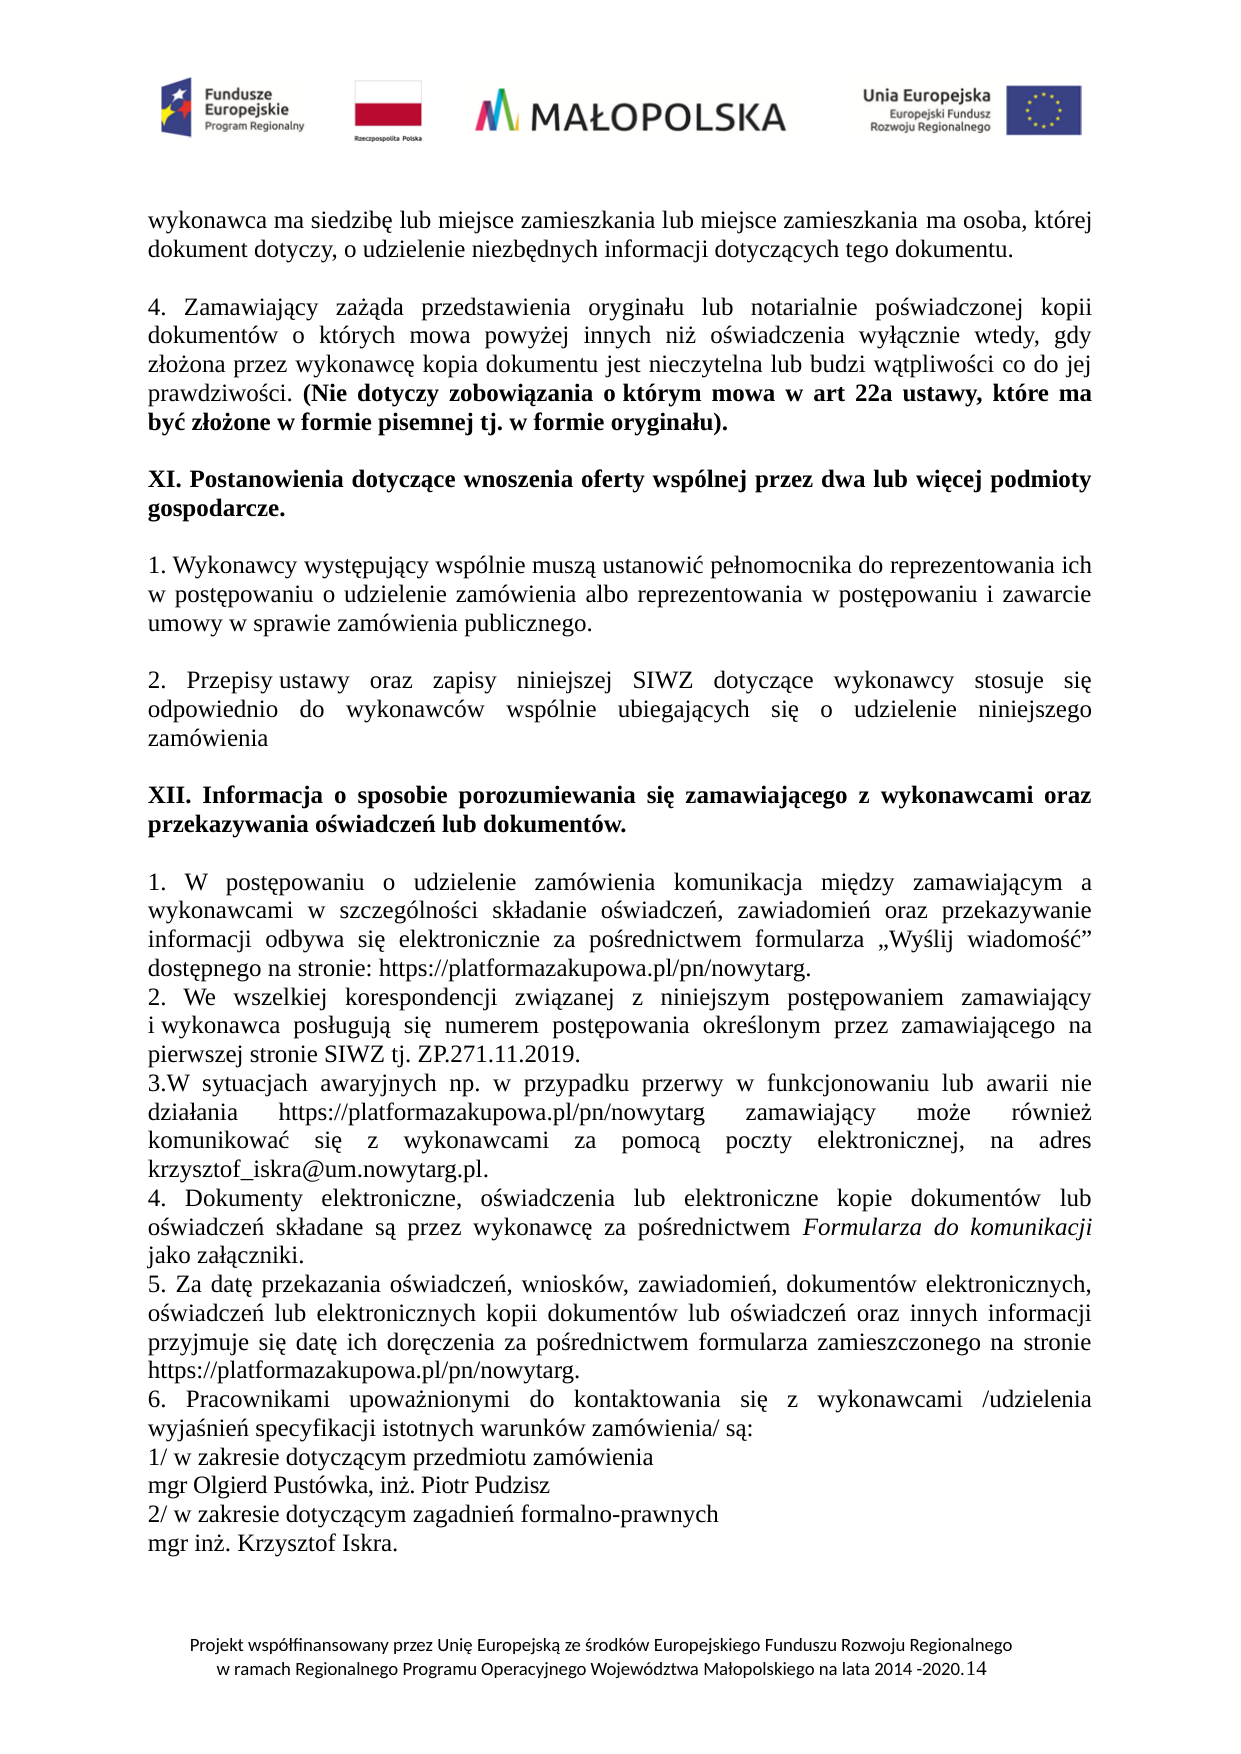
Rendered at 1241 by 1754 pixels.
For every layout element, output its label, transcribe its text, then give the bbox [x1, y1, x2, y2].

text XII. Informacja o sposobie porozumiewania się zamawiającego z wykonawcami oraz przekazywania oświadczeń lub dokumentów. [148, 781, 1093, 838]
text 6. Pracownikami upoważnionymi do kontaktowania się z wykonawcami /udzielenia wyjaśnień specyfikacji istotnych warunków zamówienia/ są: [148, 1384, 1093, 1442]
text wykonawca ma siedzibę lub miejsce zamieszkania lub miejsce zamieszkania ma osoba, której dokument dotyczy, o udzielenie niezbędnych informacji dotyczących tego dokumentu. [148, 206, 1093, 263]
text 1. Wykonawcy występujący wspólnie muszą ustanowić pełnomocnika do reprezentowania ich w postępowaniu o udzielenie zamówienia albo reprezentowania w postępowaniu i zawarcie umowy w sprawie zamówienia publicznego. [148, 551, 1093, 637]
text XI. Postanowienia dotyczące wnoszenia oferty wspólnej przez dwa lub więcej podmioty gospodarcze. [148, 464, 1093, 522]
text 3.W sytuacjach awaryjnych np. w przypadku przerwy w funkcjonowaniu lub awarii nie działania https://platformazakupowa.pl/pn/nowytarg zamawiający może również komunikować się z wykonawcami za pomocą poczty elektronicznej, na adres krzysztof_iskra@um.nowytarg.pl. [148, 1068, 1093, 1183]
picture [144, 71, 1096, 145]
text 4. Zamawiający zażąda przedstawienia oryginału lub notarialnie poświadczonej kopii dokumentów o których mowa powyżej innych niż oświadczenia wyłącznie wtedy, gdy złożona przez wykonawcę kopia dokumentu jest nieczytelna lub budzi wątpliwości co do jej prawdziwości. (Nie dotyczy zobowiązania o którym mowa w art 22a ustawy, które ma być złożone w formie pisemnej tj. w formie oryginału). [148, 292, 1093, 436]
text 2. We wszelkiej korespondencji związanej z niniejszym postępowaniem zamawiający i wykonawca posługują się numerem postępowania określonym przez zamawiającego na pierwszej stronie SIWZ tj. ZP.271.11.2019. [148, 982, 1093, 1068]
text 1/ w zakresie dotyczącym przedmiotu zamówienia [148, 1442, 1093, 1471]
text 4. Dokumenty elektroniczne, oświadczenia lub elektroniczne kopie dokumentów lub oświadczeń składane są przez wykonawcę za pośrednictwem Formularza do komunikacji jako załączniki. [148, 1183, 1093, 1269]
text mgr Olgierd Pustówka, inż. Piotr Pudzisz [148, 1471, 1093, 1499]
text mgr inż. Krzysztof Iskra. [148, 1528, 1093, 1557]
text 2. Przepisy ustawy oraz zapisy niniejszej SIWZ dotyczące wykonawcy stosuje się odpowiednio do wykonawców wspólnie ubiegających się o udzielenie niniejszego zamówienia [148, 666, 1093, 752]
text 5. Za datę przekazania oświadczeń, wniosków, zawiadomień, dokumentów elektronicznych, oświadczeń lub elektronicznych kopii dokumentów lub oświadczeń oraz innych informacji przyjmuje się datę ich doręczenia za pośrednictwem formularza zamieszczonego na stronie https://platformazakupowa.pl/pn/nowytarg. [148, 1269, 1093, 1384]
text 1. W postępowaniu o udzielenie zamówienia komunikacja między zamawiającym a wykonawcami w szczególności składanie oświadczeń, zawiadomień oraz przekazywanie informacji odbywa się elektronicznie za pośrednictwem formularza „Wyślij wiadomość” dostępnego na stronie: https://platformazakupowa.pl/pn/nowytarg. [148, 867, 1093, 982]
text 2/ w zakresie dotyczącym zagadnień formalno-prawnych [148, 1499, 1093, 1528]
